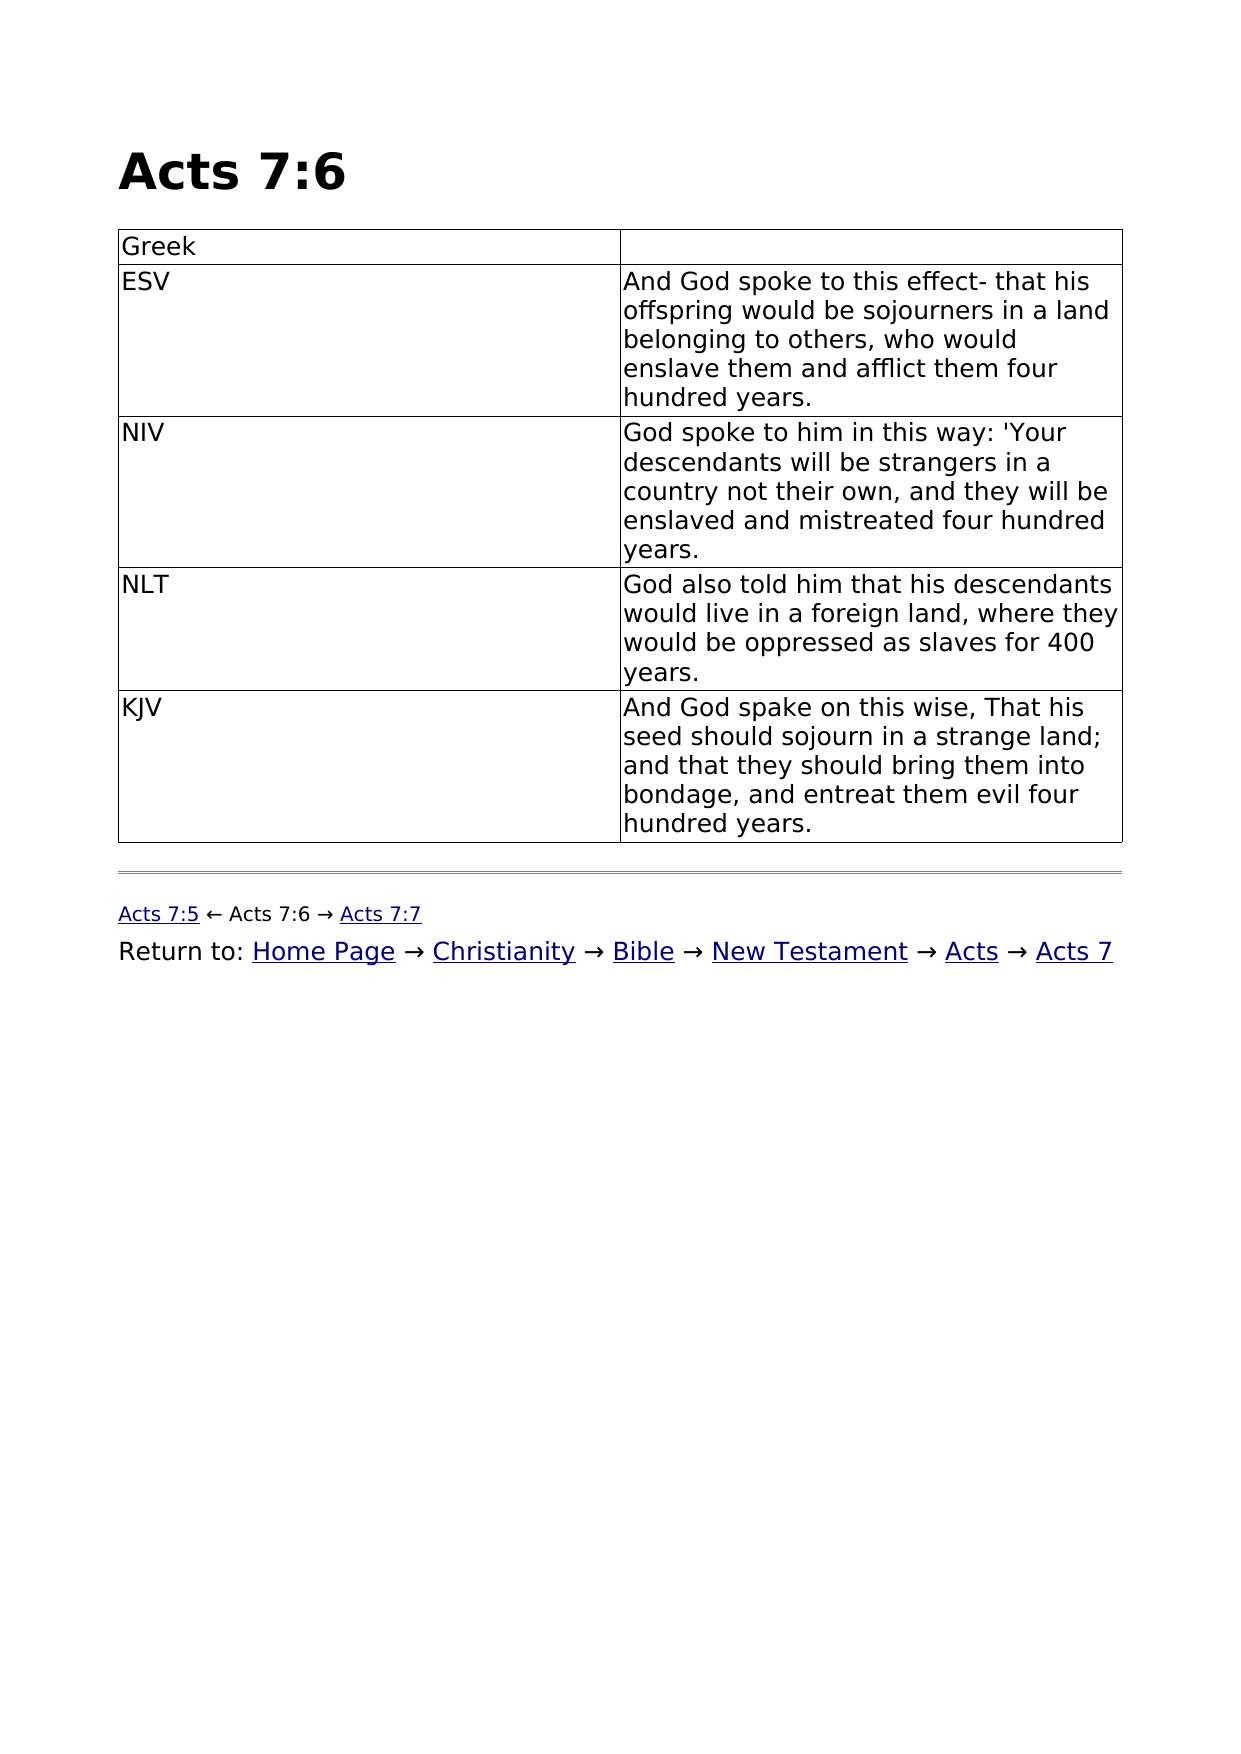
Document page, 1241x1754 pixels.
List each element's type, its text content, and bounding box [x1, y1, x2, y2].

table_cell KJV [119, 691, 620, 842]
table_cell God spoke to him in this way: 'Your descendants will be strangers in a country not their own, and they will be enslaved and mistreated four hundred years. [621, 417, 1122, 567]
table_cell ESV [119, 265, 620, 416]
table_cell And God spake on this wise, That his seed should sojourn in a strange land; and that they should bring them into bondage, and entreat them evil four hundred years. [621, 691, 1122, 842]
table_header [621, 230, 1122, 264]
table_cell And God spoke to this effect- that his offspring would be sojourners in a land belonging to others, who would enslave them and afflict them four hundred years. [621, 265, 1122, 416]
table_cell God also told him that his descendants would live in a foreign land, where they would be oppressed as slaves for 400 years. [621, 568, 1122, 690]
text Acts 7:5 ← Acts 7:6 → Acts 7:7 [118, 903, 1122, 937]
table_cell NIV [119, 417, 620, 567]
table_cell NLT [119, 568, 620, 690]
text Return to: Home Page → Christianity → Bible → New Testament → Acts → Acts 7 [118, 937, 1122, 966]
table_header Greek [119, 230, 620, 264]
subtitle Acts 7:6 [118, 143, 1122, 201]
